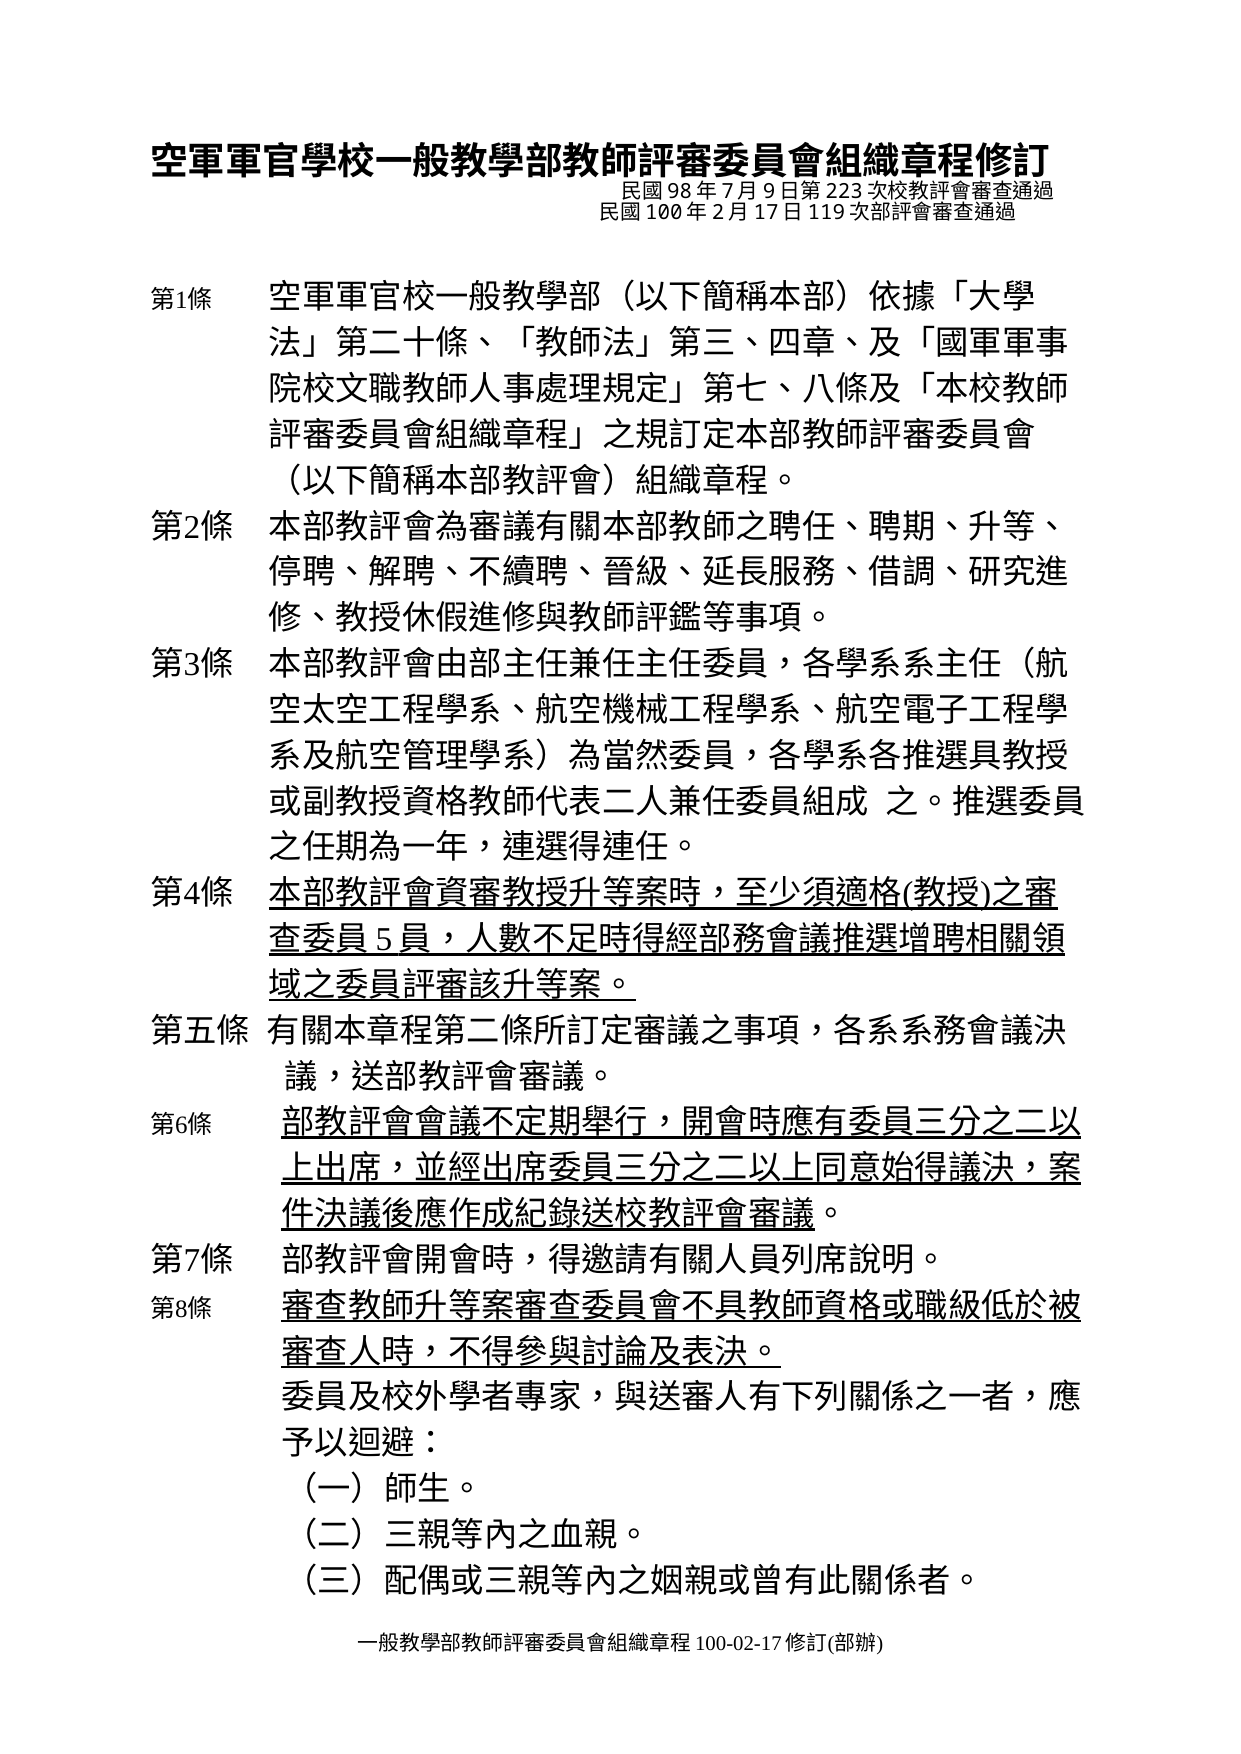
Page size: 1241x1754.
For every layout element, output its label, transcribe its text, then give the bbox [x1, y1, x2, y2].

list 本部教評會為審議有關本部教師之聘任、聘期、升等、停聘、解聘、不續聘、晉級、延長服務、借調、研究進修、教授休假進修與教師評鑑等事項。 [150, 501, 1090, 639]
list 本部教評會由部主任兼任主任委員，各學系系主任（航空太空工程學系、航空機械工程學系、航空電子工程學系及航空管理學系）為當然委員，各學系各推選具教授或副教授資格教師代表二人兼任委員組成 之。推選委員之任期為一年，連選得連任。 [150, 639, 1090, 868]
text （三）配偶或三親等內之姻親或曾有此關係者。 [284, 1556, 1090, 1601]
text 第五條 有關本章程第二條所訂定審議之事項，各系系務會議決議，送部教評會審議。 [150, 1006, 1090, 1097]
list 審查教師升等案審查委員會不具教師資格或職級低於被審查人時，不得參與討論及表決。 委員及校外學者專家，與送審人有下列關係之一者，應予以迴避： [150, 1281, 1090, 1464]
list 本部教評會資審教授升等案時，至少須適格(教授)之審查委員5員，人數不足時得經部務會議推選增聘相關領域之委員評審該升等案。 [150, 868, 1090, 1006]
list 部教評會會議不定期舉行，開會時應有委員三分之二以上出席，並經出席委員三分之二以上同意始得議決，案件決議後應作成紀錄送校教評會審議。 [150, 1097, 1090, 1235]
text 空軍軍官學校一般教學部教師評審委員會組織章程修訂 [150, 145, 1090, 182]
list 空軍軍官校一般教學部（以下簡稱本部）依據「大學法」第二十條、「教師法」第三、四章、及「國軍軍事院校文職教師人事處理規定」第七、八條及「本校教師評審委員會組織章程」之規訂定本部教師評審委員會（以下簡稱本部教評會）組織章程。 [150, 272, 1090, 501]
text （一）師生。 [284, 1464, 1090, 1510]
text 民國100年2月17日119次部評會審查通過 [150, 203, 1090, 224]
text （二）三親等內之血親。 [284, 1510, 1090, 1556]
list 部教評會開會時，得邀請有關人員列席說明。 [150, 1235, 1090, 1281]
text 民國98年7月9日第223次校教評會審查通過 [150, 182, 1090, 203]
